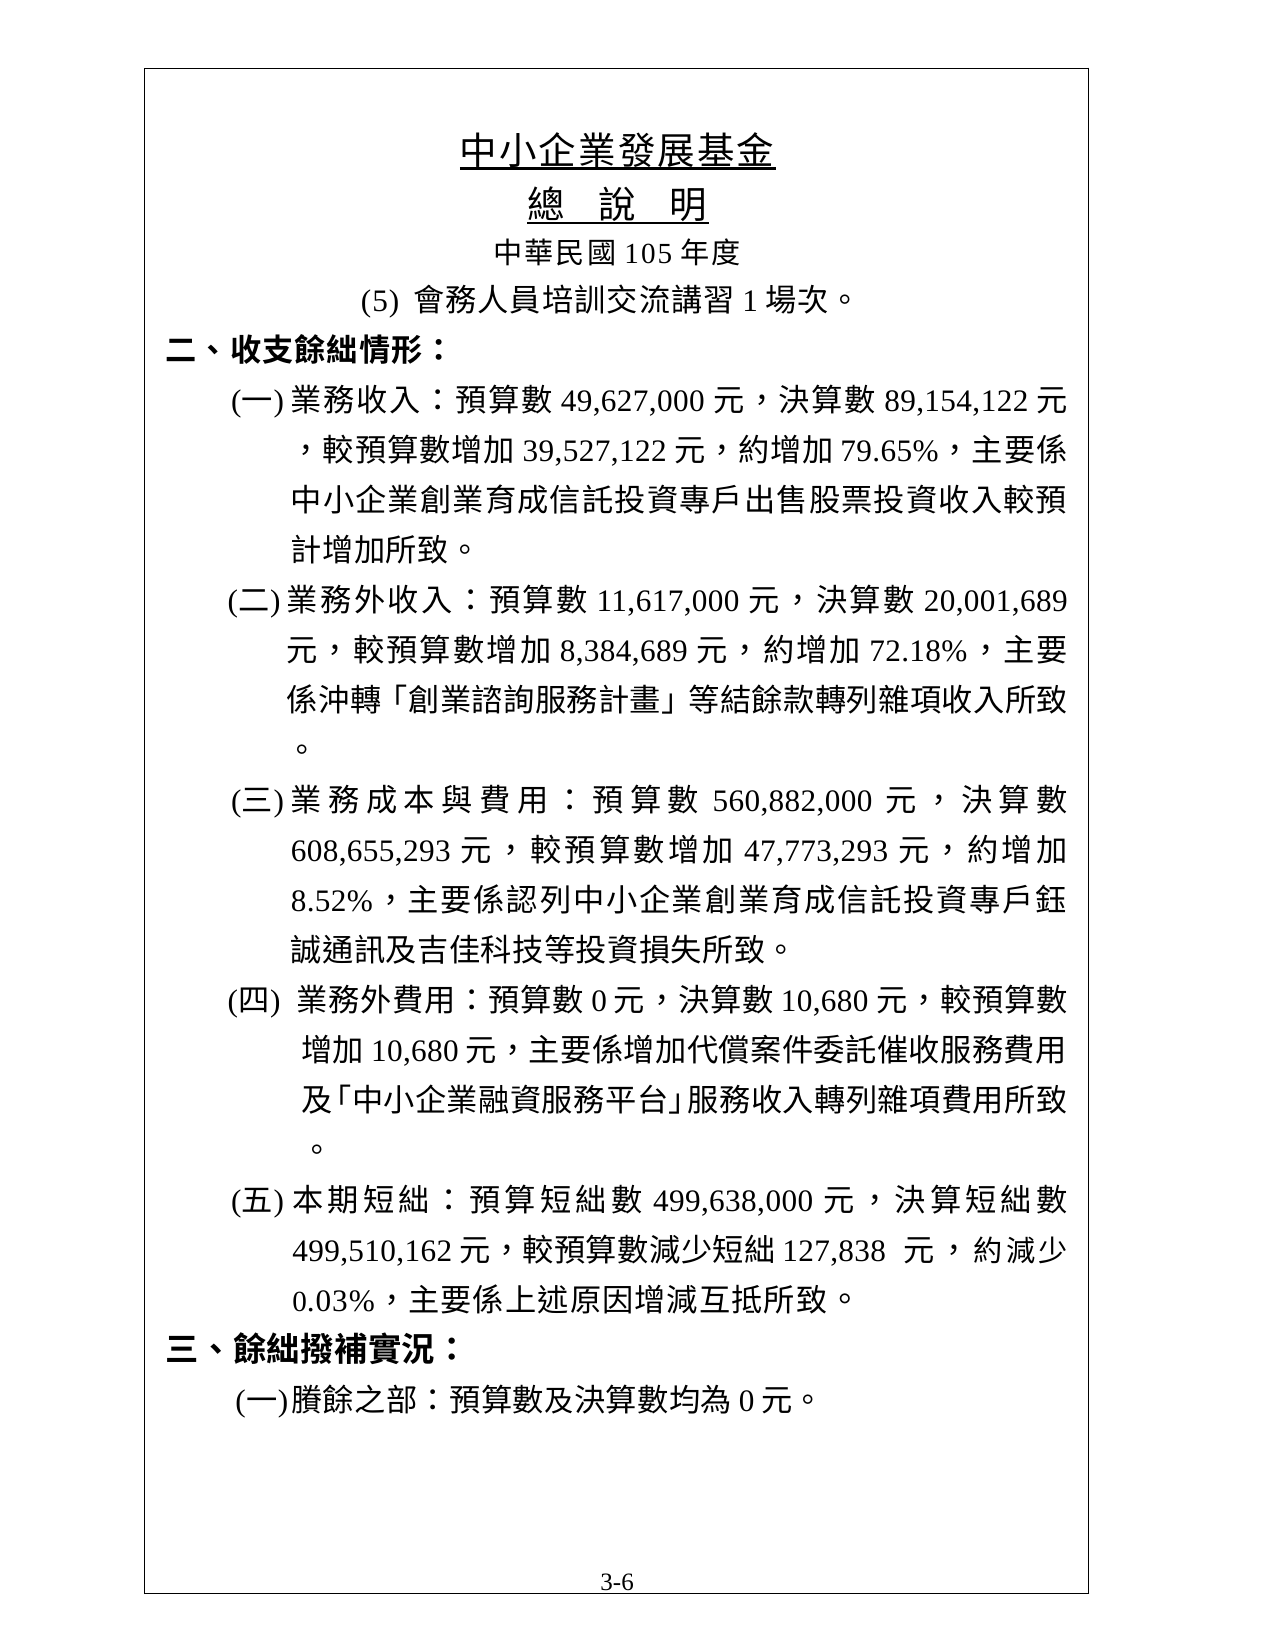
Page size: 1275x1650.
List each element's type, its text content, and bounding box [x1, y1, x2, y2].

list 業務外收入：預算數11,617,000元，決算數20,001,689元，較預算數增加8,384,689元，約增加72.18%，主要係沖轉「創業諮詢服務計畫」等結餘款轉列雜項收入所致。 [227, 572, 1068, 772]
text 二、收支餘絀情形： [165, 322, 1068, 372]
list 業務外費用：預算數0元，決算數10,680元，較預算數增加10,680元，主要係增加代償案件委託催收服務費用及「中小企業融資服務平台」服務收入轉列雜項費用所致。 [227, 972, 1068, 1172]
list 會務人員培訓交流講習1場次。 [361, 272, 1068, 322]
list 本期短絀：預算短絀數499,638,000元，決算短絀數499,510,162元，較預算數減少短絀127,838 元，約減少0.03%，主要係上述原因增減互抵所致。 [231, 1172, 1068, 1322]
list 業務收入：預算數49,627,000元，決算數89,154,122元，較預算數增加39,527,122元，約增加79.65%，主要係中小企業創業育成信託投資專戶出售股票投資收入較預計增加所致。 [231, 372, 1068, 572]
list 業務成本與費用：預算數560,882,000元，決算數608,655,293元，較預算數增加47,773,293元，約增加8.52%，主要係認列中小企業創業育成信託投資專戶鈺誠通訊及吉佳科技等投資損失所致。 [231, 772, 1068, 972]
text 三、餘絀撥補實況： [165, 1322, 1068, 1372]
list 賸餘之部：預算數及決算數均為0元。 [235, 1372, 1068, 1422]
